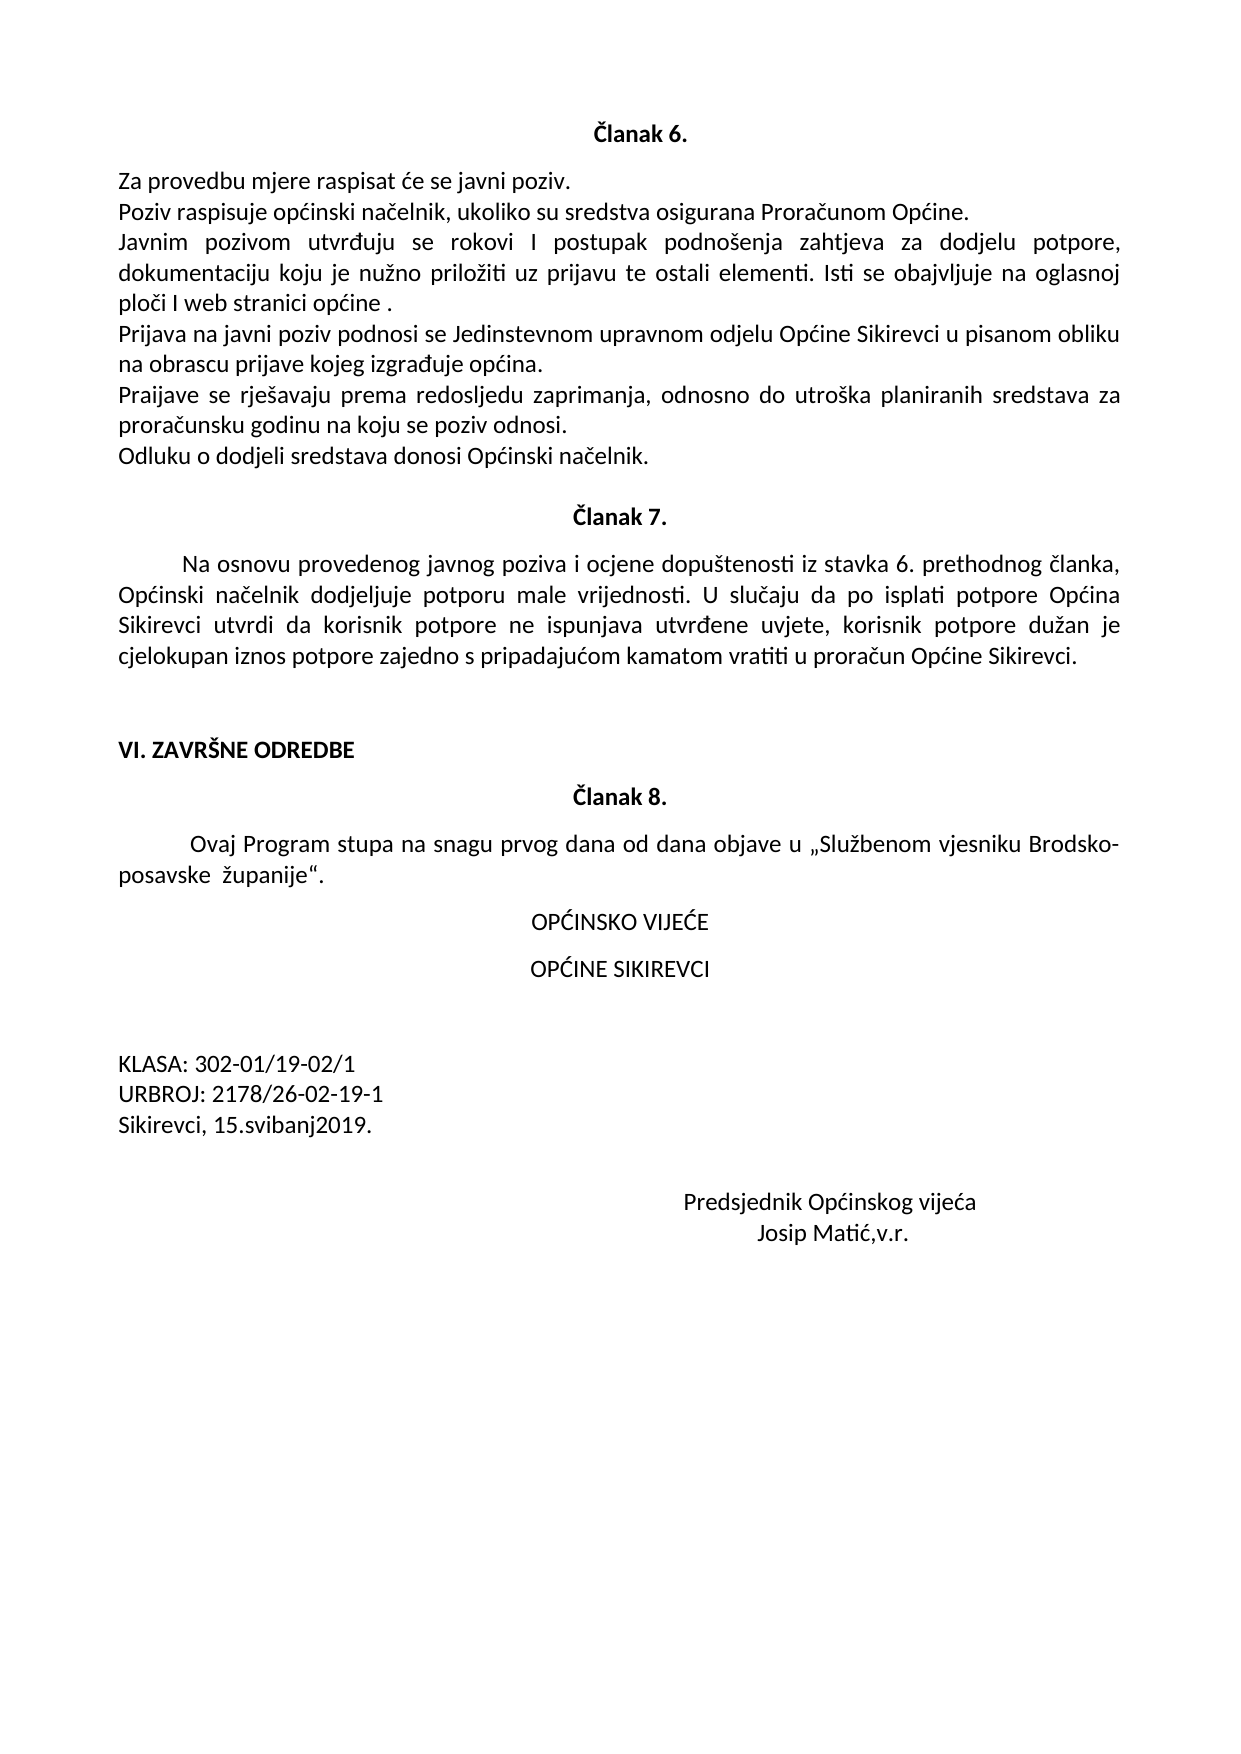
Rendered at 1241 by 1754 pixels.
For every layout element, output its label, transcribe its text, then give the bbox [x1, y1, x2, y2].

text VI. ZAVRŠNE ODREDBE [118, 734, 1122, 765]
text Predsjednik Općinskog vijeća [118, 1187, 1122, 1217]
text Poziv raspisuje općinski načelnik, ukoliko su sredstva osigurana Proračunom Općine. [118, 196, 1122, 226]
text Odluku o dodjeli sredstava donosi Općinski načelnik. [118, 440, 1122, 471]
text Na osnovu provedenog javnog poziva i ocjene dopuštenosti iz stavka 6. prethodnog članka, Općinski načelnik dodjeljuje potporu male vrijednosti. U slučaju da po isplati potpore Općina Sikirevci utvrdi da korisnik potpore ne ispunjava utvrđene uvjete, korisnik potpore dužan je cjelokupan iznos potpore zajedno s pripadajućom kamatom vratiti u proračun Općine Sikirevci. [118, 548, 1122, 670]
text Praijave se rješavaju prema redosljedu zaprimanja, odnosno do utroška planiranih sredstava za proračunsku godinu na koju se poziv odnosi. [118, 379, 1122, 440]
list Članak 6. [156, 118, 1122, 149]
text OPĆINSKO VIJEĆE [118, 906, 1122, 937]
text URBROJ: 2178/26-02-19-1 [118, 1078, 1122, 1109]
text Članak 7. [118, 501, 1122, 532]
text Za provedbu mjere raspisat će se javni poziv. [118, 165, 1122, 196]
text OPĆINE SIKIREVCI [118, 953, 1122, 984]
text Josip Matić,v.r. [118, 1217, 1122, 1248]
text Članak 8. [118, 781, 1122, 812]
text KLASA: 302-01/19-02/1 [118, 1048, 1122, 1078]
text Javnim pozivom utvrđuju se rokovi I postupak podnošenja zahtjeva za dodjelu potpore, dokumentaciju koju je nužno priložiti uz prijavu te ostali elementi. Isti se obajvljuje na oglasnoj ploči I web stranici općine . [118, 226, 1122, 318]
text Sikirevci, 15.svibanj2019. [118, 1109, 1122, 1139]
text Prijava na javni poziv podnosi se Jedinstevnom upravnom odjelu Općine Sikirevci u pisanom obliku na obrascu prijave kojeg izgrađuje općina. [118, 318, 1122, 379]
text Ovaj Program stupa na snagu prvog dana od dana objave u „Službenom vjesniku Brodsko-posavske županije“. [118, 828, 1122, 889]
